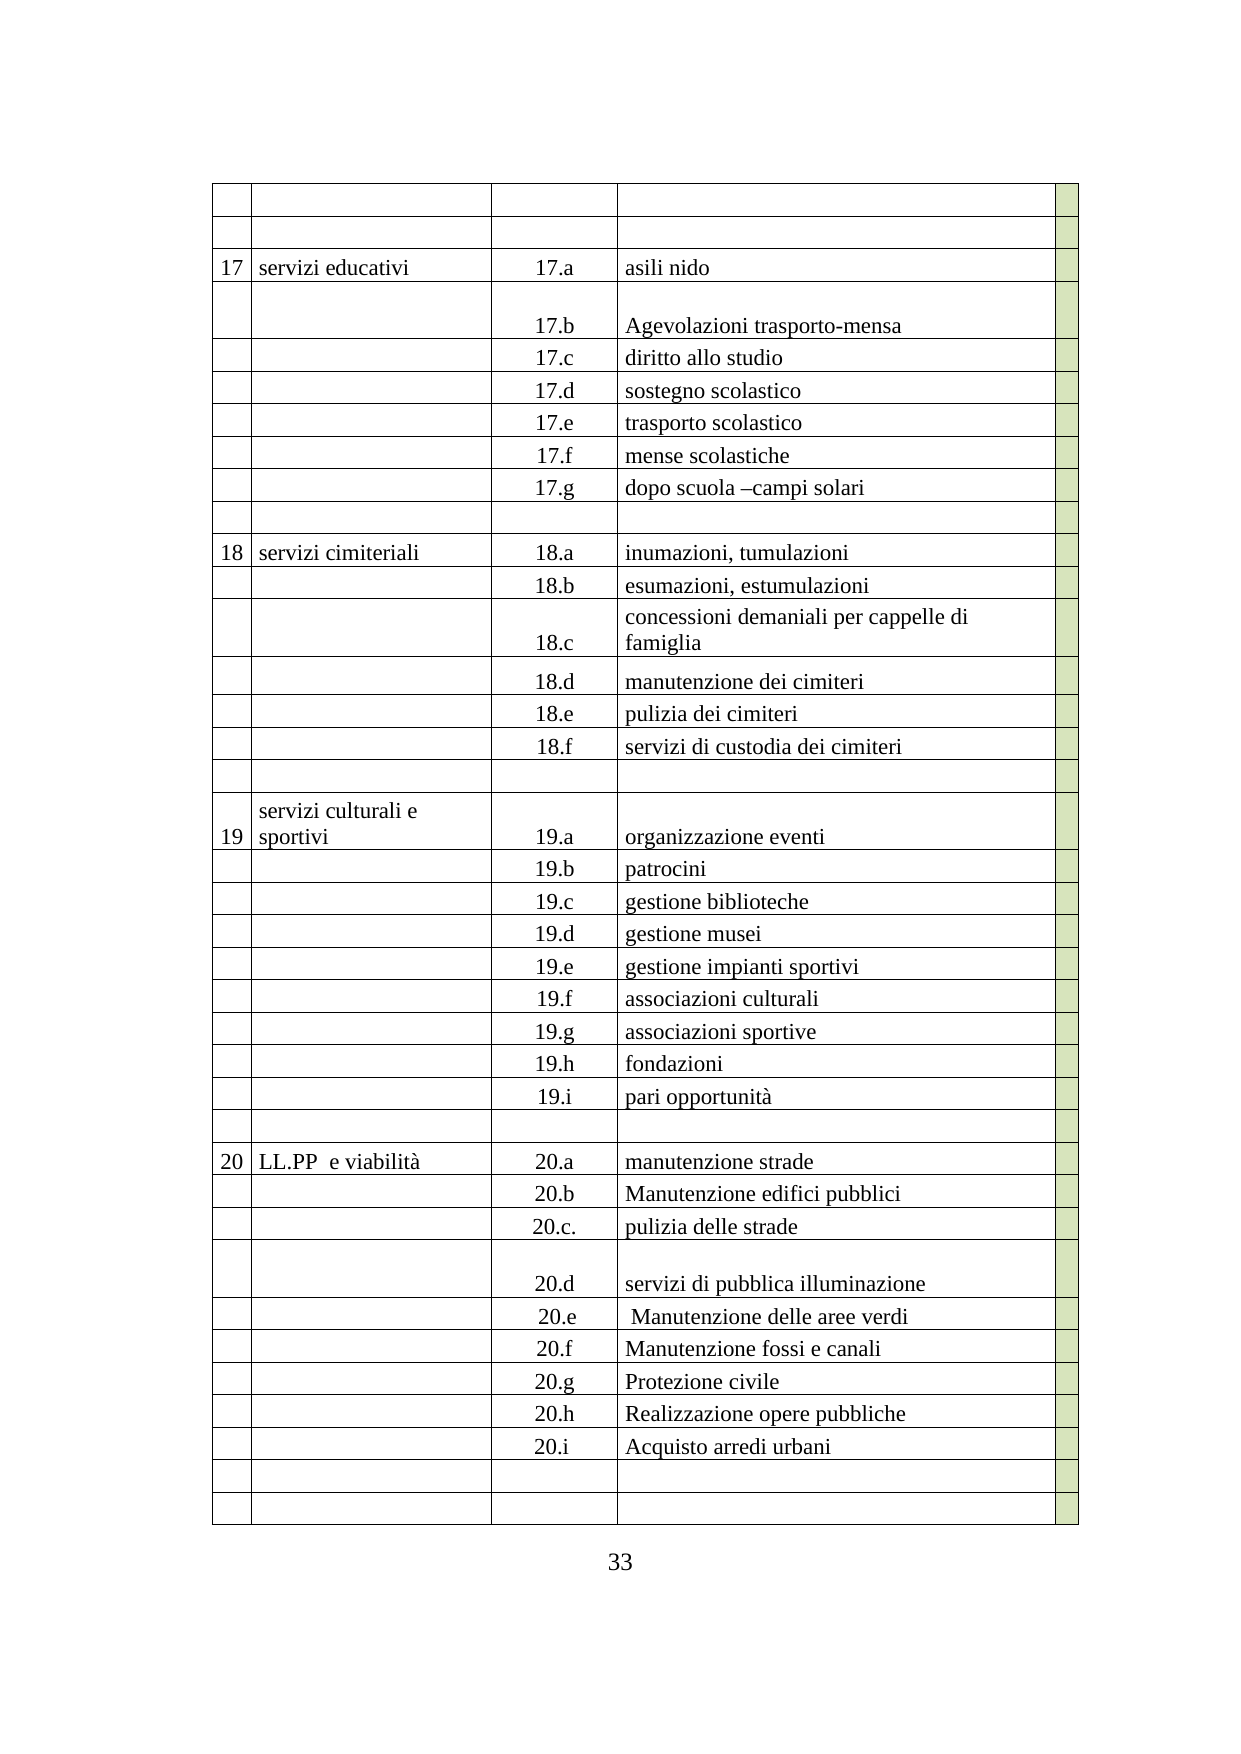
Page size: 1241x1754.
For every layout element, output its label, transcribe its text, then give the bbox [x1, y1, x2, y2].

table_cell [213, 883, 251, 914]
table_cell [1056, 728, 1078, 759]
table_cell [252, 184, 491, 216]
table_cell [213, 599, 251, 656]
table_cell [1056, 1013, 1078, 1044]
table_cell 20.i [492, 1428, 617, 1459]
table_cell asili nido [618, 249, 1055, 281]
table_cell [252, 1110, 491, 1142]
table_cell [252, 1330, 491, 1362]
table_cell [618, 760, 1055, 792]
table_cell 19.g [492, 1013, 617, 1044]
table_cell mense scolastiche [618, 437, 1055, 468]
table_cell [1056, 372, 1078, 403]
table_cell fondazioni [618, 1045, 1055, 1077]
table_cell [1056, 1363, 1078, 1394]
table_cell [492, 502, 617, 533]
table_cell inumazioni, tumulazioni [618, 534, 1055, 566]
table_cell gestione musei [618, 915, 1055, 947]
table_cell servizi di custodia dei cimiteri [618, 728, 1055, 759]
table_cell [1056, 339, 1078, 371]
table_cell [213, 1460, 251, 1492]
table_cell [213, 217, 251, 248]
table_cell LL.PP e viabilità [252, 1143, 491, 1174]
table_cell [252, 850, 491, 882]
table_cell [252, 1208, 491, 1239]
table_cell [1056, 1428, 1078, 1459]
table_cell 17.a [492, 249, 617, 281]
table_cell [252, 282, 491, 338]
table_cell [1056, 1208, 1078, 1239]
table_cell 20.g [492, 1363, 617, 1394]
table_cell [213, 1175, 251, 1207]
table_cell [492, 1110, 617, 1142]
table_cell dopo scuola –campi solari [618, 469, 1055, 501]
table_cell 20.b [492, 1175, 617, 1207]
table_cell gestione impianti sportivi [618, 948, 1055, 979]
table_cell 18 [213, 534, 251, 566]
table_cell [1056, 567, 1078, 598]
table_cell [1056, 1330, 1078, 1362]
table_cell [213, 1428, 251, 1459]
table_cell [492, 760, 617, 792]
table_cell sostegno scolastico [618, 372, 1055, 403]
table_cell servizi cimiteriali [252, 534, 491, 566]
table_cell [252, 1013, 491, 1044]
table_cell 19 [213, 793, 251, 849]
table_cell Manutenzione edifici pubblici [618, 1175, 1055, 1207]
table_cell [213, 372, 251, 403]
table_cell [252, 728, 491, 759]
table_cell pulizia delle strade [618, 1208, 1055, 1239]
table_cell [618, 1493, 1055, 1524]
table_cell [618, 502, 1055, 533]
table_cell [213, 1395, 251, 1427]
table_cell [213, 339, 251, 371]
table_cell gestione biblioteche [618, 883, 1055, 914]
table_cell [252, 1363, 491, 1394]
table_cell [252, 1175, 491, 1207]
table_cell [1056, 184, 1078, 216]
table_cell [1056, 1298, 1078, 1329]
table_cell 17.d [492, 372, 617, 403]
table_cell [1056, 282, 1078, 338]
table_cell 18.c [492, 599, 617, 656]
table_cell [252, 437, 491, 468]
table_cell [213, 915, 251, 947]
table_cell [492, 184, 617, 216]
table_cell [213, 1045, 251, 1077]
table_cell [252, 695, 491, 727]
table_cell [213, 282, 251, 338]
table_cell 19.b [492, 850, 617, 882]
table_cell [1056, 793, 1078, 849]
table_cell 18.f [492, 728, 617, 759]
table_cell [213, 1110, 251, 1142]
table_cell [213, 657, 251, 694]
table_cell pulizia dei cimiteri [618, 695, 1055, 727]
table_cell Acquisto arredi urbani [618, 1428, 1055, 1459]
table_cell [252, 599, 491, 656]
table_cell [213, 1078, 251, 1109]
table_cell [1056, 657, 1078, 694]
table_cell 17.b [492, 282, 617, 338]
table_cell [213, 502, 251, 533]
table_cell [1056, 1240, 1078, 1297]
table_cell [252, 1240, 491, 1297]
table_cell [213, 850, 251, 882]
table_cell 18.d [492, 657, 617, 694]
table_cell [1056, 1175, 1078, 1207]
table_cell [213, 437, 251, 468]
table_cell [1056, 534, 1078, 566]
table_cell [1056, 850, 1078, 882]
table_cell [1056, 1493, 1078, 1524]
table_cell [213, 948, 251, 979]
table_cell [252, 883, 491, 914]
table_cell [213, 469, 251, 501]
table_cell 20.f [492, 1330, 617, 1362]
table_cell 17.c [492, 339, 617, 371]
table_cell [252, 760, 491, 792]
table_cell [213, 1240, 251, 1297]
table_cell [1056, 469, 1078, 501]
table_cell [252, 1428, 491, 1459]
table_cell concessioni demaniali per cappelle di famiglia [618, 599, 1055, 656]
table_cell [1056, 1460, 1078, 1492]
table_cell [1056, 883, 1078, 914]
table_cell [213, 404, 251, 436]
table_cell 17.e [492, 404, 617, 436]
table_cell [1056, 1110, 1078, 1142]
table_cell servizi educativi [252, 249, 491, 281]
table_cell [252, 1460, 491, 1492]
table_cell [1056, 695, 1078, 727]
table_cell servizi culturali e sportivi [252, 793, 491, 849]
table_cell associazioni sportive [618, 1013, 1055, 1044]
table_cell [252, 404, 491, 436]
table_cell [213, 184, 251, 216]
table_cell [252, 217, 491, 248]
table_cell Manutenzione fossi e canali [618, 1330, 1055, 1362]
table_cell 18.a [492, 534, 617, 566]
table_cell [1056, 217, 1078, 248]
table_cell [252, 339, 491, 371]
table_cell 18.e [492, 695, 617, 727]
table_cell [252, 1493, 491, 1524]
table_cell [492, 1493, 617, 1524]
table_cell 17 [213, 249, 251, 281]
table_cell 20.e [492, 1298, 617, 1329]
table_cell 19.f [492, 980, 617, 1012]
table_cell 20.a [492, 1143, 617, 1174]
table_cell [252, 567, 491, 598]
table_cell manutenzione strade [618, 1143, 1055, 1174]
table_cell 19.d [492, 915, 617, 947]
table_cell [252, 1298, 491, 1329]
table_cell [1056, 1045, 1078, 1077]
table_cell [252, 915, 491, 947]
table_cell 20.c. [492, 1208, 617, 1239]
table_cell [1056, 599, 1078, 656]
table_cell [492, 217, 617, 248]
table_cell [252, 469, 491, 501]
table_cell 19.c [492, 883, 617, 914]
table_cell servizi di pubblica illuminazione [618, 1240, 1055, 1297]
table_cell [1056, 1395, 1078, 1427]
table_cell associazioni culturali [618, 980, 1055, 1012]
table_cell 18.b [492, 567, 617, 598]
table_cell 20.d [492, 1240, 617, 1297]
table_cell [252, 657, 491, 694]
table_cell [1056, 1078, 1078, 1109]
table_cell organizzazione eventi [618, 793, 1055, 849]
table_cell [618, 184, 1055, 216]
table_cell 17.f [492, 437, 617, 468]
table_cell [252, 502, 491, 533]
table_cell trasporto scolastico [618, 404, 1055, 436]
table_cell [1056, 249, 1078, 281]
table_cell [213, 1330, 251, 1362]
table_cell [252, 1078, 491, 1109]
table_cell [213, 980, 251, 1012]
table_cell [213, 1493, 251, 1524]
table_cell 20 [213, 1143, 251, 1174]
table_cell diritto allo studio [618, 339, 1055, 371]
table_cell [1056, 1143, 1078, 1174]
table_cell [213, 1363, 251, 1394]
table_cell [252, 980, 491, 1012]
table_cell [252, 1395, 491, 1427]
table_cell Manutenzione delle aree verdi [618, 1298, 1055, 1329]
table_cell [492, 1460, 617, 1492]
table_cell [1056, 437, 1078, 468]
table_cell pari opportunità [618, 1078, 1055, 1109]
table_cell [618, 217, 1055, 248]
table_cell [213, 1298, 251, 1329]
table_cell [213, 1208, 251, 1239]
table_cell 20.h [492, 1395, 617, 1427]
table_cell [1056, 502, 1078, 533]
table_cell 19.a [492, 793, 617, 849]
table_cell esumazioni, estumulazioni [618, 567, 1055, 598]
table_cell [1056, 948, 1078, 979]
table_cell 19.h [492, 1045, 617, 1077]
table_cell [1056, 980, 1078, 1012]
table_cell Agevolazioni trasporto-mensa [618, 282, 1055, 338]
table_cell 19.i [492, 1078, 617, 1109]
table_cell [1056, 404, 1078, 436]
table_cell [618, 1110, 1055, 1142]
table_cell Protezione civile [618, 1363, 1055, 1394]
table_cell [213, 1013, 251, 1044]
table_cell Realizzazione opere pubbliche [618, 1395, 1055, 1427]
table_cell [1056, 760, 1078, 792]
table_cell [1056, 915, 1078, 947]
table_cell [213, 760, 251, 792]
table_cell [213, 567, 251, 598]
table_cell 19.e [492, 948, 617, 979]
table_cell [252, 372, 491, 403]
table_cell manutenzione dei cimiteri [618, 657, 1055, 694]
table_cell [213, 695, 251, 727]
table_cell [252, 948, 491, 979]
table_cell 17.g [492, 469, 617, 501]
table_cell [213, 728, 251, 759]
table_cell [618, 1460, 1055, 1492]
table_cell patrocini [618, 850, 1055, 882]
table_cell [252, 1045, 491, 1077]
